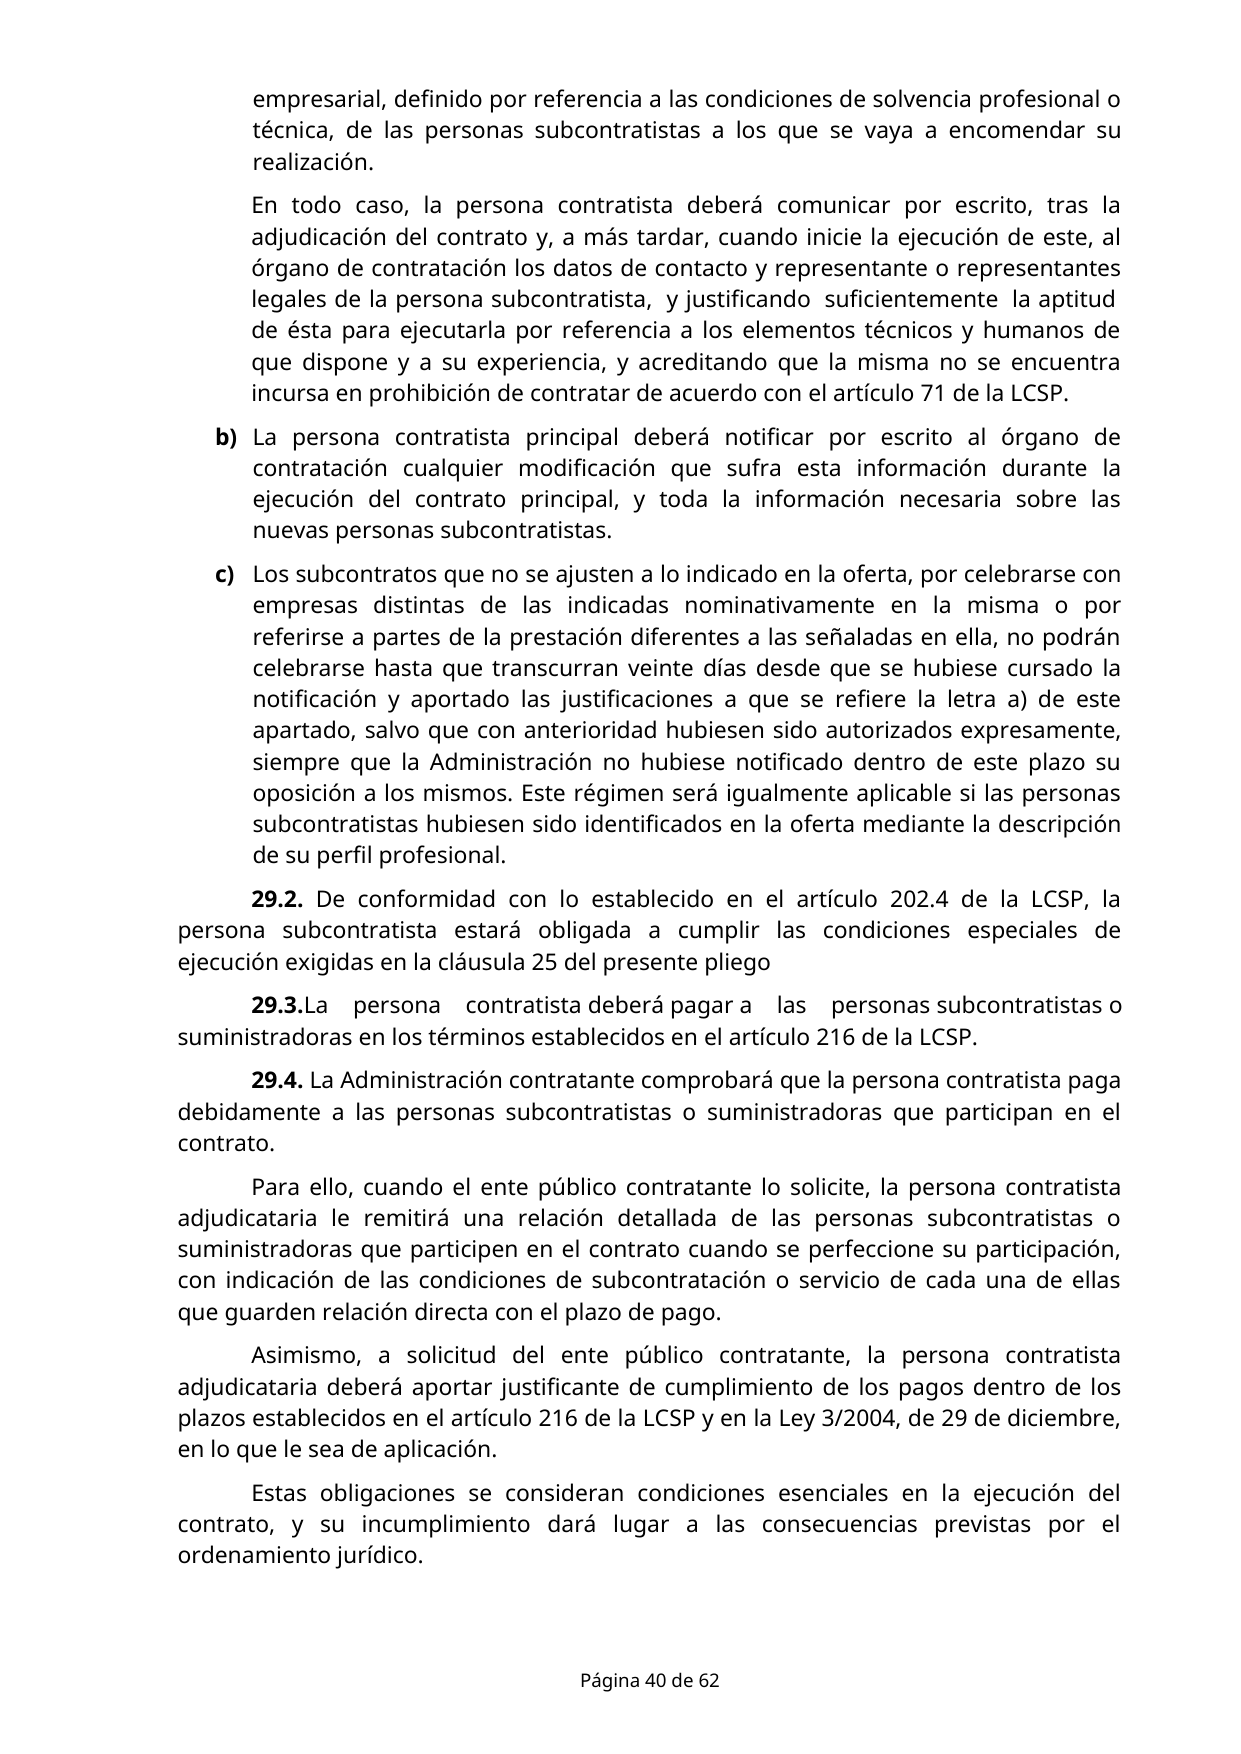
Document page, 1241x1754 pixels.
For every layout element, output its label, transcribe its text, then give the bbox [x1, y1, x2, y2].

text En todo caso, la persona contratista deberá comunicar por escrito, tras la adjudicación del contrato y, a más tardar, cuando inicie la ejecución de este, al órgano de contratación los datos de contacto y representante o representantes legales de la persona subcontratista, y justificando suficientemente la aptitud de ésta para ejecutarla por referencia a los elementos técnicos y humanos de que dispone y a su experiencia, y acreditando que la misma no se encuentra incursa en prohibición de contratar de acuerdo con el artículo 71 de la LCSP. [251, 189, 1122, 408]
list empresarial, definido por referencia a las condiciones de solvencia profesional o técnica, de las personas subcontratistas a los que se vaya a encomendar su realización. [215, 83, 1122, 177]
text 29.4. La Administración contratante comprobará que la persona contratista paga debidamente a las personas subcontratistas o suministradoras que participan en el contrato. [177, 1064, 1122, 1158]
text Para ello, cuando el ente público contratante lo solicite, la persona contratista adjudicataria le remitirá una relación detallada de las personas subcontratistas o suministradoras que participen en el contrato cuando se perfeccione su participación, con indicación de las condiciones de subcontratación o servicio de cada una de ellas que guarden relación directa con el plazo de pago. [177, 1171, 1122, 1327]
list La persona contratista principal deberá notificar por escrito al órgano de contratación cualquier modificación que sufra esta información durante la ejecución del contrato principal, y toda la información necesaria sobre las nuevas personas subcontratistas. [215, 421, 1122, 546]
text 29.3.La persona contratista deberá pagar a las personas subcontratistas o suministradoras en los términos establecidos en el artículo 216 de la LCSP. [177, 989, 1122, 1052]
text Estas obligaciones se consideran condiciones esenciales en la ejecución del contrato, y su incumplimiento dará lugar a las consecuencias previstas por el ordenamiento jurídico. [177, 1477, 1122, 1571]
text 29.2. De conformidad con lo establecido en el artículo 202.4 de la LCSP, la persona subcontratista estará obligada a cumplir las condiciones especiales de ejecución exigidas en la cláusula 25 del presente pliego [177, 883, 1122, 977]
text Asimismo, a solicitud del ente público contratante, la persona contratista adjudicataria deberá aportar justificante de cumplimiento de los pagos dentro de los plazos establecidos en el artículo 216 de la LCSP y en la Ley 3/2004, de 29 de diciembre, en lo que le sea de aplicación. [177, 1339, 1122, 1464]
list Los subcontratos que no se ajusten a lo indicado en la oferta, por celebrarse con empresas distintas de las indicadas nominativamente en la misma o por referirse a partes de la prestación diferentes a las señaladas en ella, no podrán celebrarse hasta que transcurran veinte días desde que se hubiese cursado la notificación y aportado las justificaciones a que se refiere la letra a) de este apartado, salvo que con anterioridad hubiesen sido autorizados expresamente, siempre que la Administración no hubiese notificado dentro de este plazo su oposición a los mismos. Este régimen será igualmente aplicable si las personas subcontratistas hubiesen sido identificados en la oferta mediante la descripción de su perfil profesional. [215, 558, 1122, 871]
